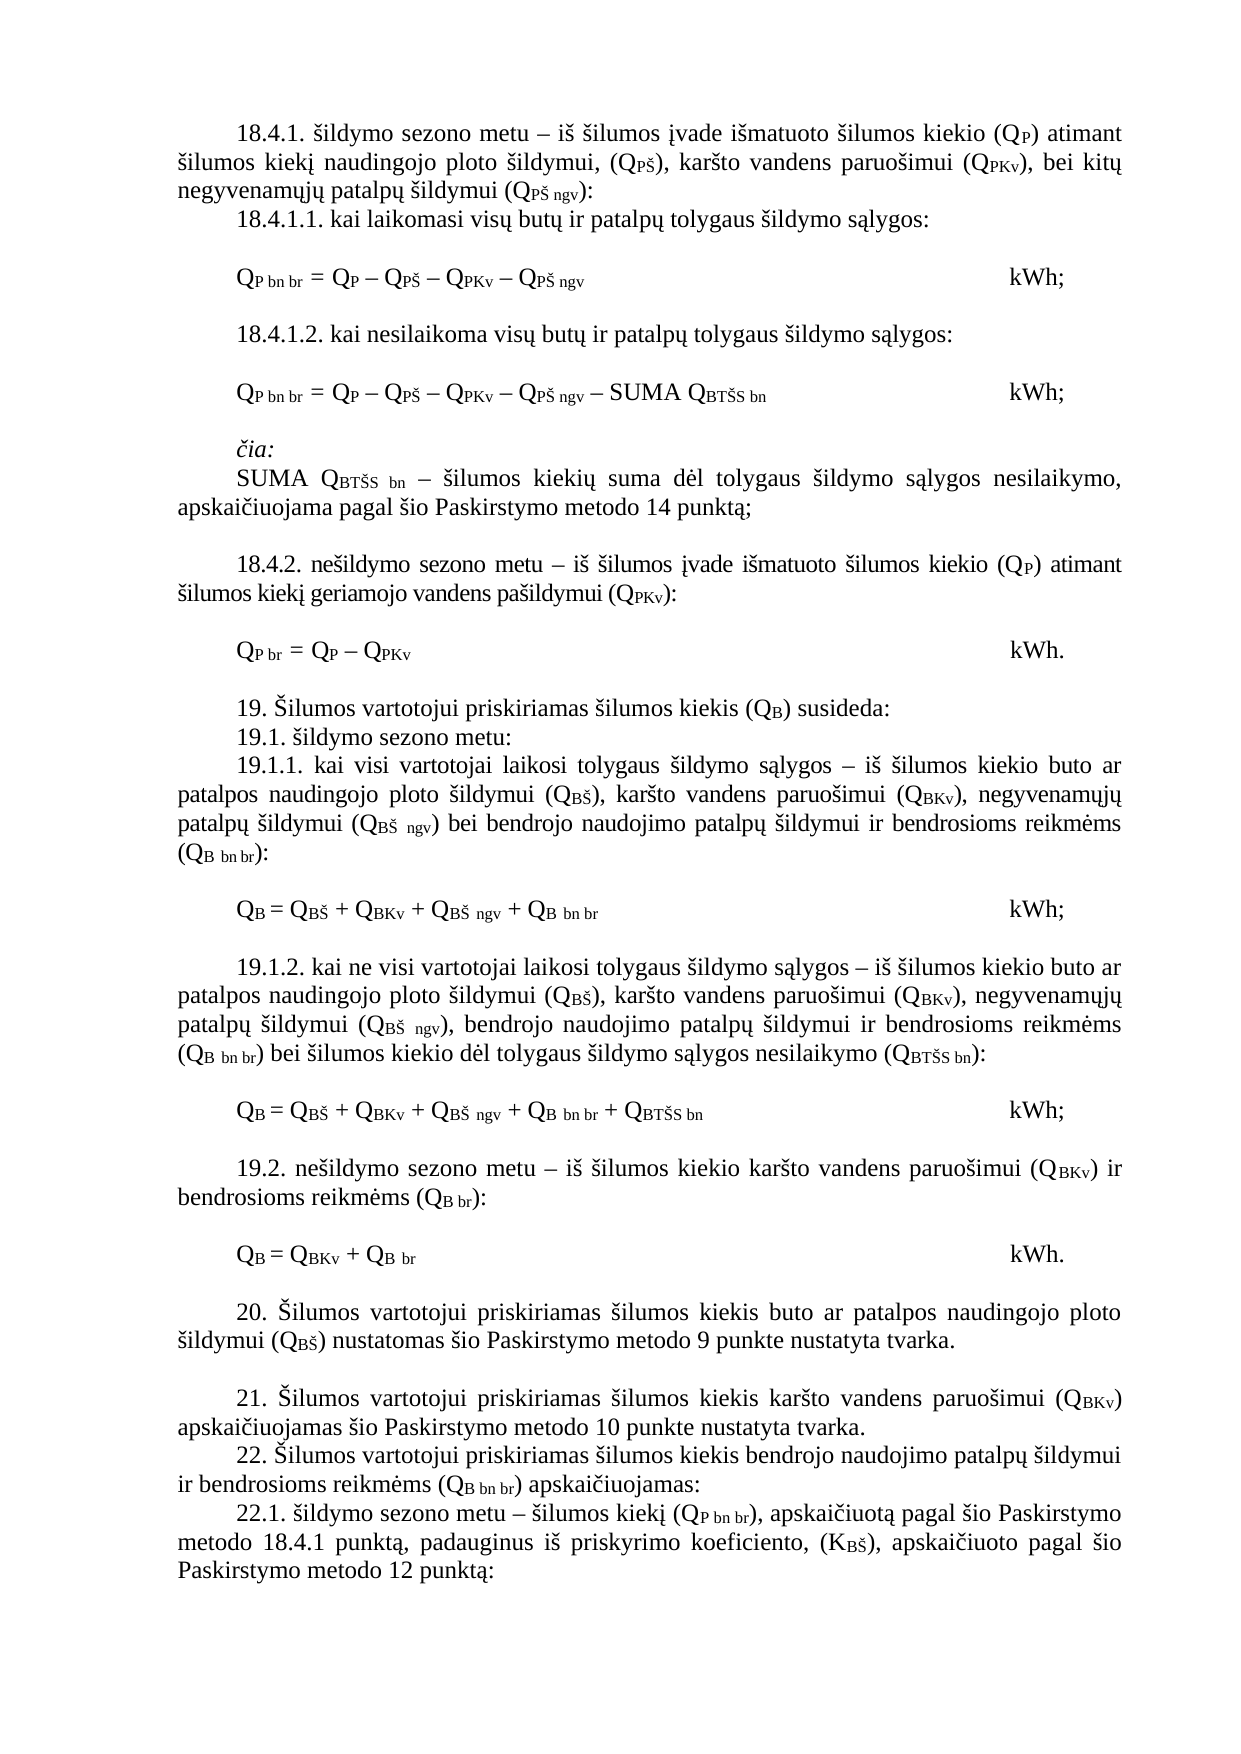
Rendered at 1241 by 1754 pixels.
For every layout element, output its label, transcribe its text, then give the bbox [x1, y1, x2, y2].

text QB = QBŠ + QBKv + QBŠ ngv + QB bn br + QBTŠS bn kWh; [177, 1096, 1122, 1124]
text QP bn br = QP – QPŠ – QPKv – QPŠ ngv – SUMA QBTŠS bn kWh; [177, 377, 1122, 406]
text 19. Šilumos vartotojui priskiriamas šilumos kiekis (QB) susideda: [177, 693, 1122, 722]
text QB = QBKv + QB br kWh. [177, 1239, 1122, 1268]
text 20. Šilumos vartotojui priskiriamas šilumos kiekis buto ar patalpos naudingojo ploto šildymui (QBŠ) nustatomas šio Paskirstymo metodo 9 punkte nustatyta tvarka. [177, 1297, 1122, 1354]
text QB = QBŠ + QBKv + QBŠ ngv + QB bn br kWh; [177, 894, 1122, 923]
text SUMA QBTŠS bn – šilumos kiekių suma dėl tolygaus šildymo sąlygos nesilaikymo, apskaičiuojama pagal šio Paskirstymo metodo 14 punktą; [177, 463, 1122, 521]
text 19.1.2. kai ne visi vartotojai laikosi tolygaus šildymo sąlygos – iš šilumos kiekio buto ar patalpos naudingojo ploto šildymui (QBŠ), karšto vandens paruošimui (QBKv), negyvenamųjų patalpų šildymui (QBŠ ngv), bendrojo naudojimo patalpų šildymui ir bendrosioms reikmėms (QB bn br) bei šilumos kiekio dėl tolygaus šildymo sąlygos nesilaikymo (QBTŠS bn): [177, 952, 1122, 1067]
text QP br = QP – QPKv kWh. [177, 636, 1122, 664]
text 19.1.1. kai visi vartotojai laikosi tolygaus šildymo sąlygos – iš šilumos kiekio buto ar patalpos naudingojo ploto šildymui (QBŠ), karšto vandens paruošimui (QBKv), negyvenamųjų patalpų šildymui (QBŠ ngv) bei bendrojo naudojimo patalpų šildymui ir bendrosioms reikmėms (QB bn br): [177, 751, 1122, 866]
text 19.1. šildymo sezono metu: [177, 722, 1122, 751]
text čia: [177, 434, 1122, 463]
text 19.2. nešildymo sezono metu – iš šilumos kiekio karšto vandens paruošimui (QBKv) ir bendrosioms reikmėms (QB br): [177, 1153, 1122, 1211]
text 18.4.1.1. kai laikomasi visų butų ir patalpų tolygaus šildymo sąlygos: [177, 204, 1122, 233]
text 21. Šilumos vartotojui priskiriamas šilumos kiekis karšto vandens paruošimui (QBKv) apskaičiuojamas šio Paskirstymo metodo 10 punkte nustatyta tvarka. [177, 1383, 1122, 1441]
text 18.4.1.2. kai nesilaikoma visų butų ir patalpų tolygaus šildymo sąlygos: [177, 319, 1122, 348]
text 18.4.1. šildymo sezono metu – iš šilumos įvade išmatuoto šilumos kiekio (QP) atimant šilumos kiekį naudingojo ploto šildymui, (QPŠ), karšto vandens paruošimui (QPKv), bei kitų negyvenamųjų patalpų šildymui (QPŠ ngv): [177, 118, 1122, 204]
text QP bn br = QP – QPŠ – QPKv – QPŠ ngv kWh; [177, 262, 1122, 291]
text 22. Šilumos vartotojui priskiriamas šilumos kiekis bendrojo naudojimo patalpų šildymui ir bendrosioms reikmėms (QB bn br) apskaičiuojamas: [177, 1441, 1122, 1498]
text 22.1. šildymo sezono metu – šilumos kiekį (QP bn br), apskaičiuotą pagal šio Paskirstymo metodo 18.4.1 punktą, padauginus iš priskyrimo koeficiento, (KBŠ), apskaičiuoto pagal šio Paskirstymo metodo 12 punktą: [177, 1498, 1122, 1584]
text 18.4.2. nešildymo sezono metu – iš šilumos įvade išmatuoto šilumos kiekio (QP) atimant šilumos kiekį geriamojo vandens pašildymui (QPKv): [177, 549, 1122, 607]
